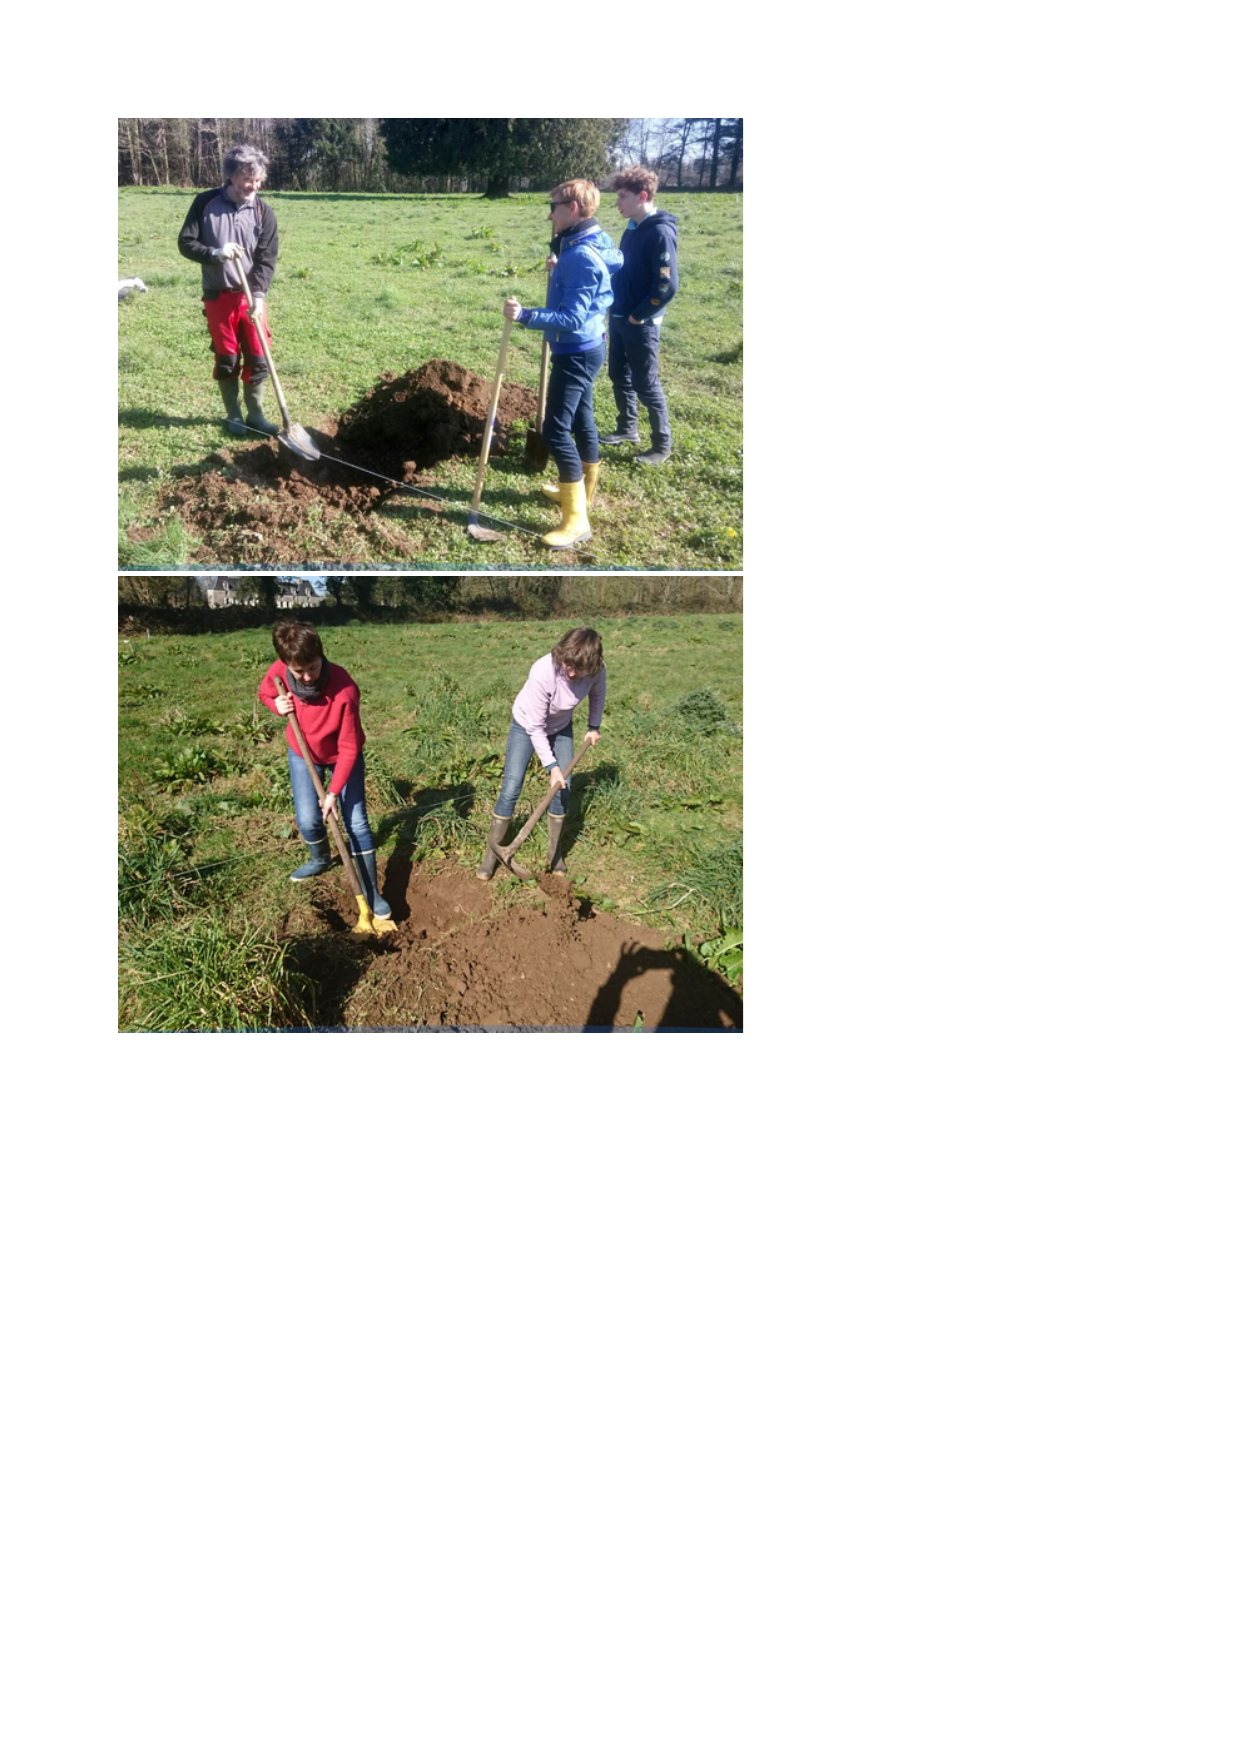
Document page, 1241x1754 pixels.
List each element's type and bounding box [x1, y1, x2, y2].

picture [118, 118, 744, 571]
picture [118, 576, 744, 1033]
